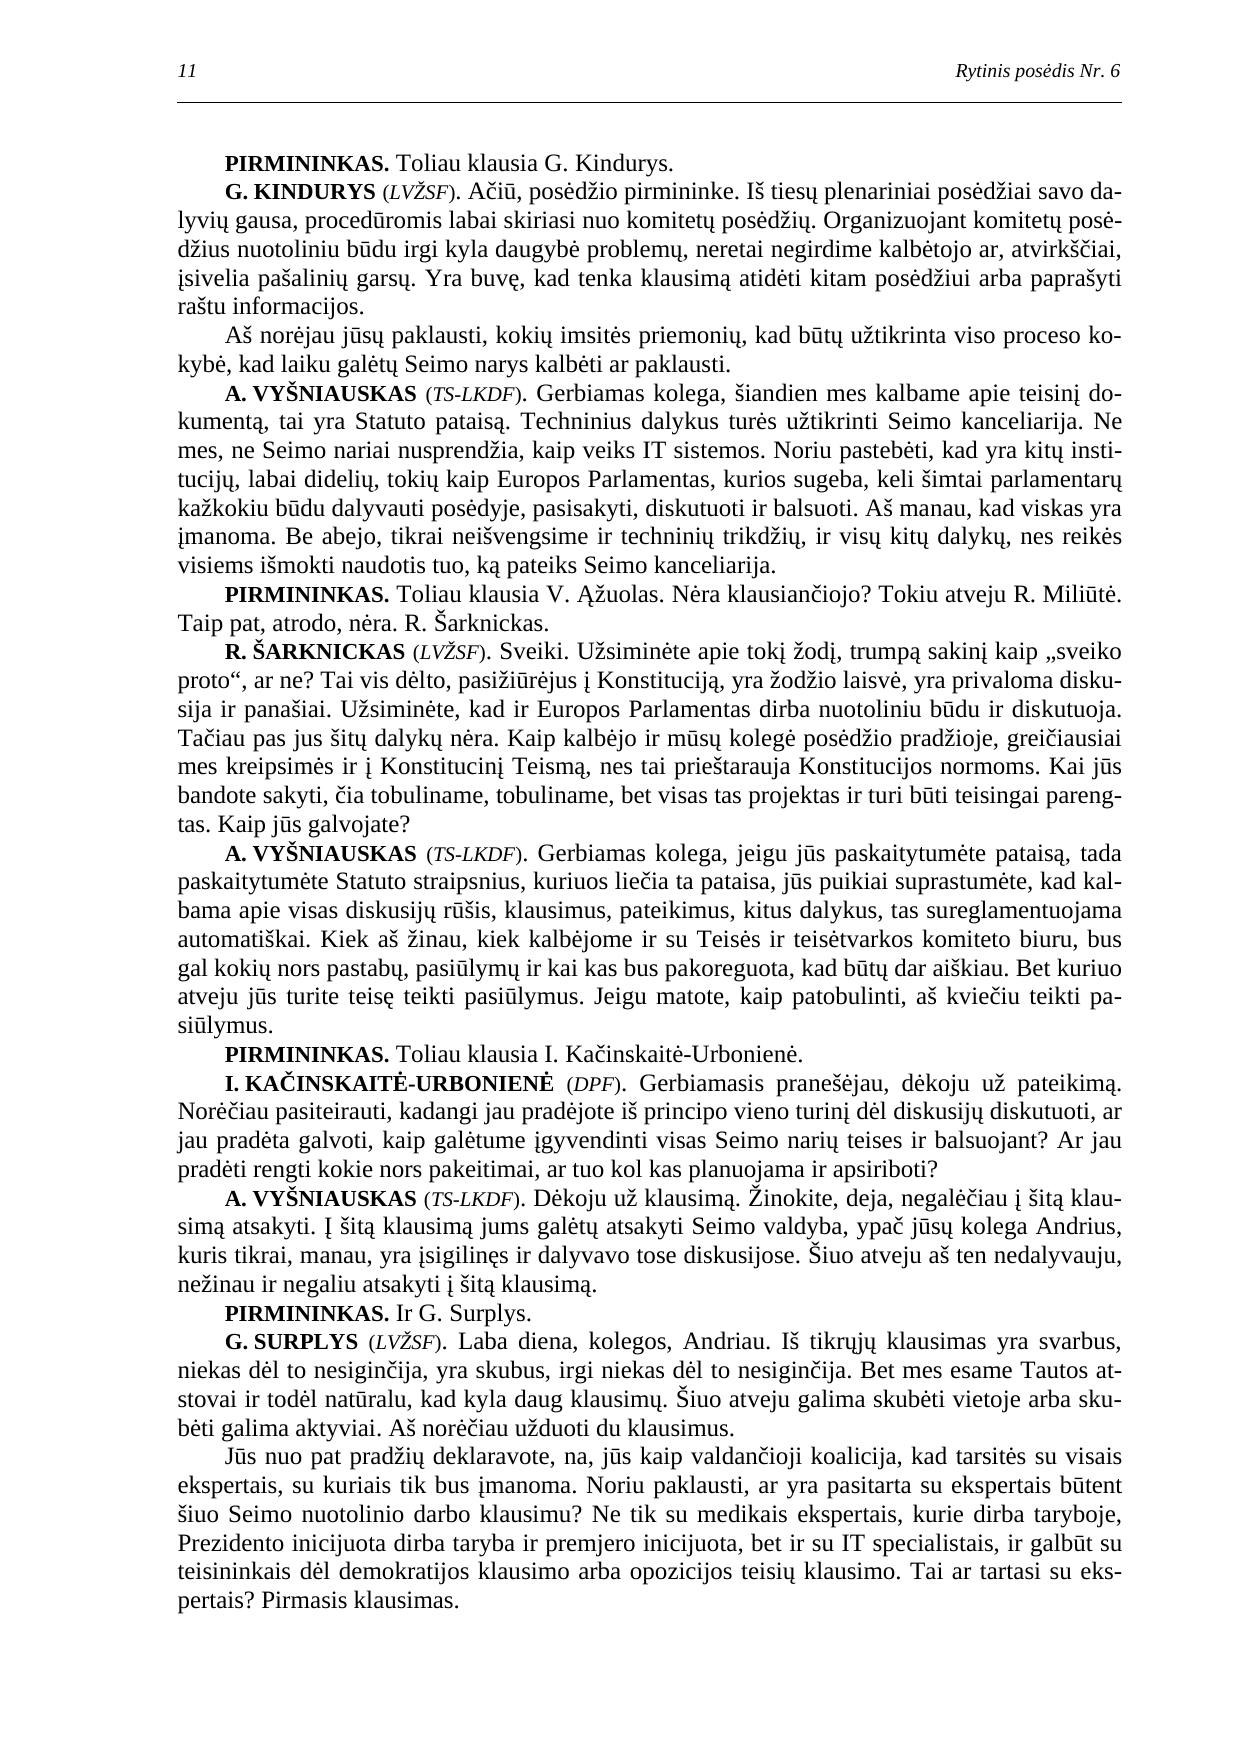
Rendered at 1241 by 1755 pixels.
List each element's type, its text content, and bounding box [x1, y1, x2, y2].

text A. VYŠNIAUSKAS (TS-LKDF). Ger­bia­mas ko­le­ga, šian­dien mes kal­ba­me apie tei­si­nį do­ku­men­tą, tai yra Sta­tu­to pa­tai­są. Tech­ni­nius da­ly­kus tu­rės už­tik­rin­ti Sei­mo kan­ce­lia­ri­ja. Ne mes, ne Sei­mo na­riai nu­spren­džia, kaip veiks IT sis­te­mos. No­riu pa­ste­bė­ti, kad yra ki­tų ins­ti­tu­ci­jų, la­bai di­de­lių, to­kių kaip Eu­ro­pos Par­la­men­tas, ku­rios su­ge­ba, ke­li šim­tai par­la­men­ta­rų kaž­ko­kiu bū­du da­ly­vau­ti po­sė­dy­je, pa­si­sa­ky­ti, dis­ku­tuo­ti ir bal­suo­ti. Aš ma­nau, kad vis­kas yra įma­no­ma. Be abe­jo, tik­rai ne­iš­veng­si­me ir tech­ni­nių trik­džių, ir vi­sų ki­tų da­ly­kų, nes rei­kės vi­siems iš­mok­ti nau­do­tis tuo, ką pa­teiks Sei­mo kan­ce­lia­ri­ja. [177, 378, 1122, 579]
text R. ŠARKNICKAS (LVŽSF). Svei­ki. Už­si­mi­nė­te apie to­kį žo­dį, trum­pą sa­ki­nį kaip „svei­ko pro­to“, ar ne? Tai vis dėl­to, pa­si­žiū­rė­jus į Kon­sti­tu­ci­ją, yra žo­džio lais­vė, yra pri­va­lo­ma dis­ku­si­ja ir pa­na­šiai. Už­si­mi­nė­te, kad ir Eu­ro­pos Par­la­men­tas dir­ba nuo­to­li­niu bū­du ir dis­ku­tuo­ja. Ta­čiau pas jus ši­tų da­ly­kų nė­ra. Kaip kal­bė­jo ir mū­sų ko­le­gė po­sė­džio pra­džio­je, grei­čiau­siai mes kreip­si­mės ir į Kon­sti­tu­ci­nį Teis­mą, nes tai prieš­ta­rau­ja Kon­sti­tu­ci­jos nor­moms. Kai jūs ban­do­te sa­ky­ti, čia to­bu­li­na­me, to­bu­li­na­me, bet vi­sas tas pro­jek­tas ir tu­ri bū­ti tei­sin­gai pa­reng­tas. Kaip jūs gal­vo­ja­te? [177, 636, 1122, 838]
text A. VYŠNIAUSKAS (TS-LKDF). Ger­bia­mas ko­le­ga, jei­gu jūs pa­skai­ty­tu­mė­te pa­tai­są, ta­da pa­skai­ty­tu­mė­te Sta­tu­to straips­nius, ku­riuos lie­čia ta pa­tai­sa, jūs pui­kiai su­pras­tu­mė­te, kad kal­ba­ma apie vi­sas dis­ku­si­jų rū­šis, klau­si­mus, pa­tei­ki­mus, ki­tus da­ly­kus, tas su­reg­la­men­tuo­jama au­to­ma­tiš­kai. Kiek aš ži­nau, kiek kal­bė­jo­me ir su Tei­sės ir tei­sėt­var­kos ko­mi­te­to biu­ru, bus gal ko­kių nors pa­sta­bų, pa­siū­ly­mų ir kai kas bus pa­ko­re­guo­ta, kad bū­tų dar aiš­kiau. Bet ku­riuo at­ve­ju jūs tu­ri­te tei­sę teik­ti pa­siū­ly­mus. Jei­gu ma­to­te, kaip pa­to­bu­lin­ti, aš kvie­čiu teik­ti pa­siūly­mus. [177, 838, 1122, 1039]
text PIRMININKAS. To­liau klau­sia G. Kin­du­rys. [177, 148, 1122, 176]
text G. KINDURYS (LVŽSF). Ačiū, po­sė­džio pir­mi­nin­ke. Iš tie­sų ple­na­ri­niai po­sė­džiai sa­vo da­ly­vių gau­sa, pro­ce­dū­ro­mis la­bai ski­ria­si nuo ko­mi­te­tų po­sė­džių. Or­ga­ni­zuo­jant ko­mi­te­tų po­sė­džius nuo­to­li­niu bū­du ir­gi ky­la dau­gy­bė pro­ble­mų, ne­re­tai ne­gir­di­me kal­bė­to­jo ar, at­virkš­čiai, įsi­ve­lia pa­ša­li­nių gar­sų. Yra bu­vę, kad ten­ka klau­si­mą ati­dė­ti ki­tam po­sė­džiui ar­ba pa­pra­šy­ti raš­tu in­for­ma­ci­jos. [177, 176, 1122, 320]
text PIRMININKAS. To­liau klau­sia I. Ka­čins­kai­tė-Ur­bo­nie­nė. [177, 1039, 1122, 1068]
text Aš no­rė­jau jū­sų pa­klaus­ti, ko­kių im­si­tės prie­mo­nių, kad bū­tų už­tik­rin­ta vi­so pro­ce­so ko­ky­bė, kad lai­ku ga­lė­tų Sei­mo na­rys kal­bė­ti ar pa­klaus­ti. [177, 320, 1122, 378]
text I. KAČINSKAITĖ-URBONIENĖ (DPF). Ger­bia­ma­sis pra­ne­šė­jau, dė­ko­ju už pa­tei­ki­mą. No­rė­čiau pa­si­tei­rau­ti, ka­dan­gi jau pra­dė­jo­te iš prin­ci­po vie­no tu­ri­nį dėl dis­ku­si­jų dis­ku­tuo­ti, ar jau pra­dė­ta gal­vo­ti, kaip ga­lė­tu­me įgy­ven­din­ti vi­sas Sei­mo na­rių tei­ses ir bal­suo­jant? Ar jau pra­dė­ti reng­ti ko­kie nors pa­kei­ti­mai, ar tuo kol kas pla­nuo­ja­ma ir ap­si­ri­bo­ti? [177, 1068, 1122, 1183]
text Jūs nuo pat pra­džių de­kla­ra­vo­te, na, jūs kaip val­dan­čio­ji ko­a­li­ci­ja, kad tar­si­tės su vi­sais eks­per­tais, su ku­riais tik bus įma­no­ma. No­riu pa­klaus­ti, ar yra pa­si­tar­ta su eks­per­tais bū­tent šiuo Sei­mo nuo­to­li­nio dar­bo klau­si­mu? Ne tik su me­di­kais eks­per­tais, ku­rie dir­ba ta­ry­bo­je, Pre­zi­den­to ini­ci­juo­ta dir­ba ta­ry­ba ir prem­je­ro ini­ci­juo­ta, bet ir su IT spe­cia­lis­tais, ir gal­būt su tei­si­nin­kais dėl de­mo­kra­tijos klau­si­mo ar­ba opo­zi­ci­jos tei­sių klau­si­mo. Tai ar tar­ta­si su eks­per­tais? Pir­ma­sis klau­si­mas. [177, 1441, 1122, 1614]
text PIRMININKAS. Ir G. Sur­plys. [177, 1298, 1122, 1326]
text PIRMININKAS. To­liau klau­sia V. Ąžuo­las. Nė­ra klau­sian­čio­jo? To­kiu at­ve­ju R. Mi­liū­tė. Taip pat, at­ro­do, nė­ra. R. Šar­knic­kas. [177, 579, 1122, 636]
text G. SURPLYS (LVŽSF). La­ba die­na, ko­le­gos, An­driau. Iš tik­rų­jų klau­si­mas yra svar­bus, nie­kas dėl to ne­si­gin­či­ja, yra sku­bus, ir­gi nie­kas dėl to ne­si­gin­či­ja. Bet mes esa­me Tau­tos at­sto­vai ir to­dėl na­tū­ra­lu, kad ky­la daug klau­si­mų. Šiuo at­ve­ju ga­li­ma sku­bė­ti vie­to­je ar­ba sku­bė­ti ga­li­ma ak­ty­viai. Aš no­rė­čiau už­duo­ti du klau­si­mus. [177, 1326, 1122, 1441]
text A. VYŠNIAUSKAS (TS-LKDF). Dė­ko­ju už klau­si­mą. Ži­no­ki­te, de­ja, ne­ga­lė­čiau į ši­tą klau­si­mą at­sa­ky­ti. Į ši­tą klau­si­mą jums ga­lė­tų at­sa­ky­ti Sei­mo val­dy­ba, ypač jū­sų ko­le­ga An­drius, ku­ris tik­rai, ma­nau, yra įsi­gi­li­nęs ir da­ly­va­vo to­se dis­ku­si­jo­se. Šiuo at­ve­ju aš ten ne­da­ly­vau­ju, ne­ži­nau ir ne­ga­liu at­sa­ky­ti į ši­tą klau­si­mą. [177, 1183, 1122, 1298]
